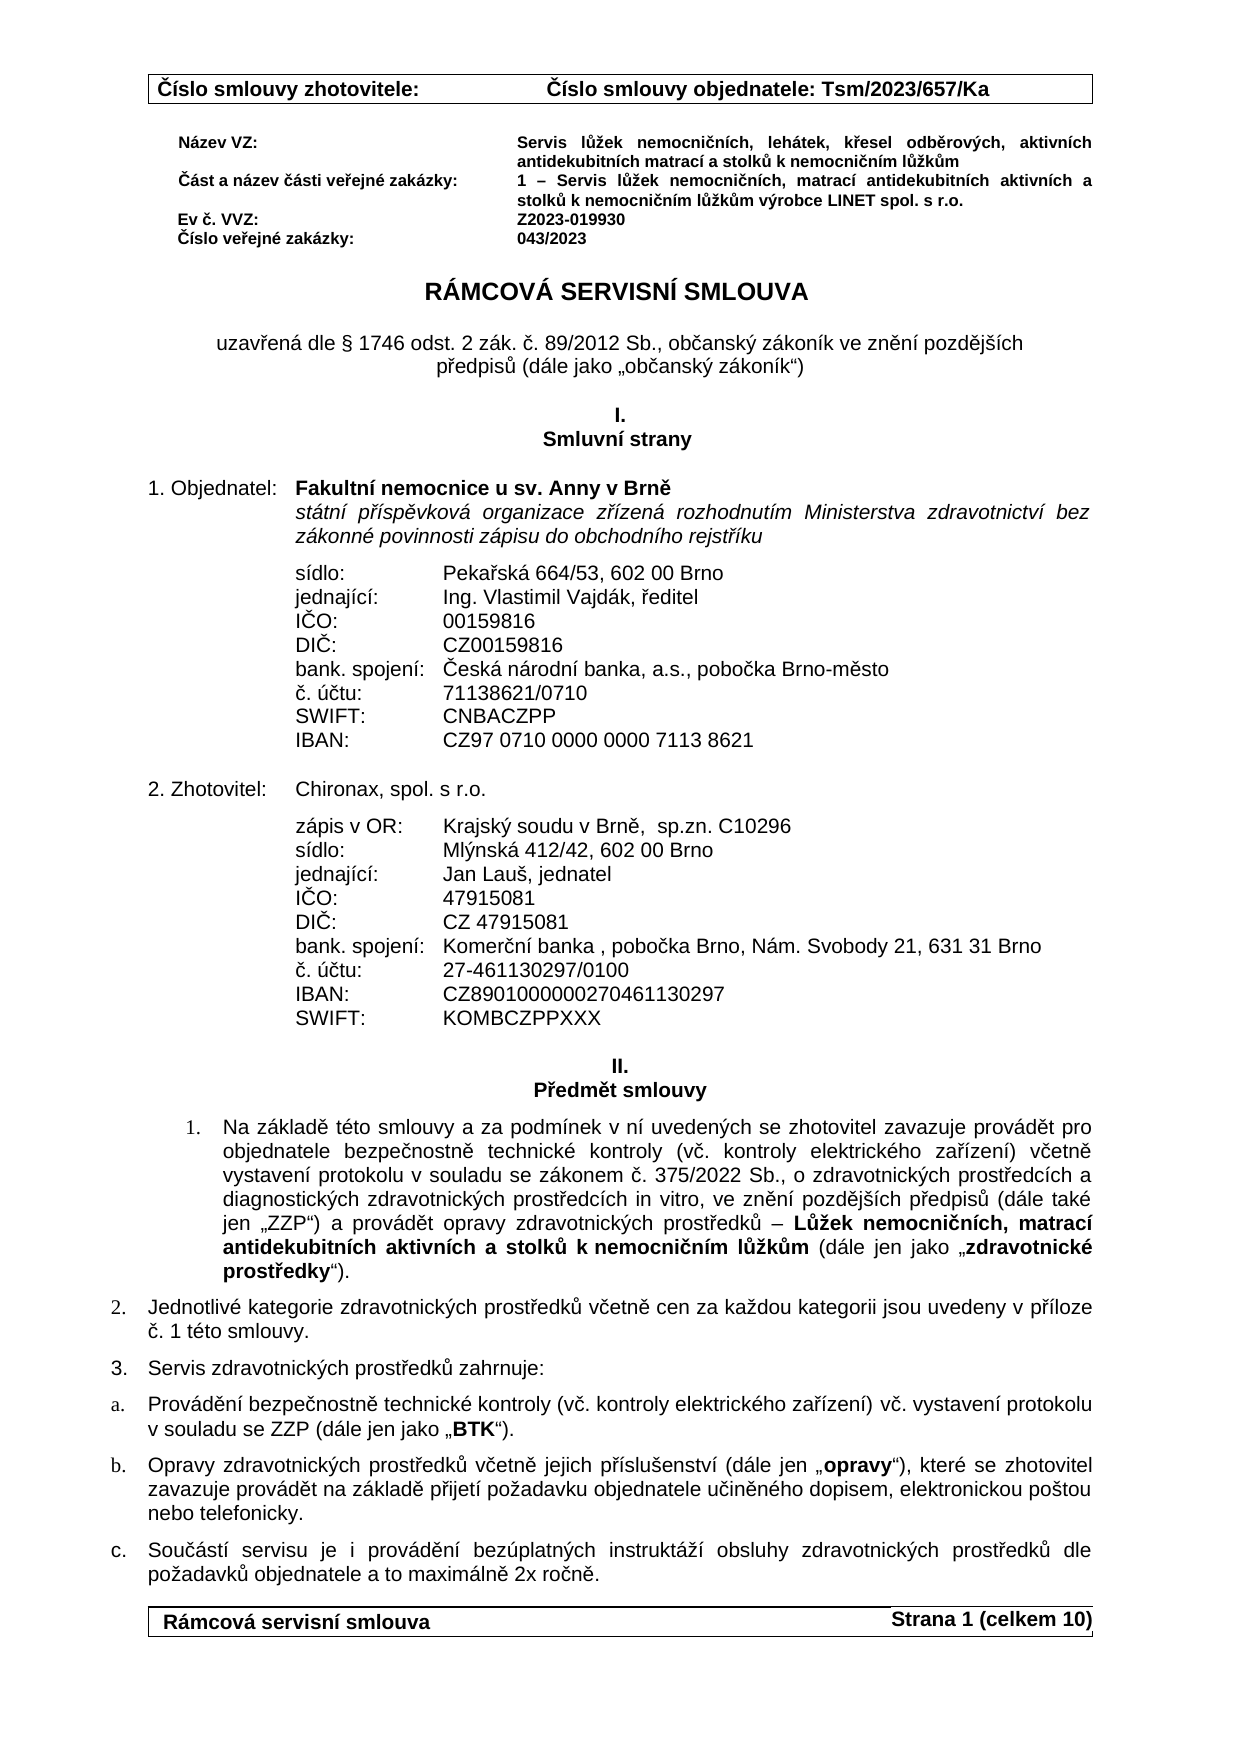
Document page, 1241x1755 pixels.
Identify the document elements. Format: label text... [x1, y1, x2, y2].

text 2. Zhotovitel: Chironax, spol. s r.o. [148, 777, 1093, 801]
text 1. Objednatel: Fakultní nemocnice u sv. Anny v Brně [148, 476, 1093, 500]
text jednající: Jan Lauš, jednatel [221, 862, 1093, 886]
text II. [148, 1054, 1093, 1078]
text č. účtu: 27-461130297/0100 [221, 957, 1093, 981]
text Ev č. VVZ: Z2023-019930 [148, 209, 1093, 229]
subtitle Smluvní strany [148, 427, 1093, 451]
text bank. spojení: Komerční banka , pobočka Brno, Nám. Svobody 21, 631 31 Brno [221, 933, 1093, 957]
list Opravy zdravotnických prostředků včetně jejich příslušenství (dále jen „opravy“), které se zhotovitel zavazuje provádět na základě přijetí požadavku objednatele učiněného dopisem, elektronickou poštou nebo telefonicky. [111, 1453, 1093, 1525]
text RÁMCOVÁ SERVISNÍ SMLOUVA [148, 277, 1093, 305]
text Název VZ: Servis lůžek nemocničních, lehátek, křesel odběrových, aktivních antidekubitních matrací a stolků k nemocničním lůžkům [178, 133, 1093, 171]
text sídlo: Mlýnská 412/42, 602 00 Brno [221, 838, 1093, 862]
text DIČ: CZ 47915081 [221, 909, 1093, 933]
text zápis v OR: Krajský soudu v Brně, sp.zn. C10296 [222, 814, 1093, 838]
text IBAN: CZ8901000000270461130297 [221, 981, 1093, 1005]
text DIČ: CZ00159816 [221, 632, 1093, 656]
list Součástí servisu je i provádění bezúplatných instruktáží obsluhy zdravotnických prostředků dle požadavků objednatele a to maximálně 2x ročně. [111, 1537, 1093, 1585]
text Číslo veřejné zakázky: 043/2023 [148, 229, 1093, 248]
text I. [148, 403, 1093, 427]
text IČO: 00159816 [221, 608, 1093, 632]
list Jednotlivé kategorie zdravotnických prostředků včetně cen za každou kategorii jsou uvedeny v příloze č. 1 této smlouvy. [111, 1295, 1093, 1343]
text Část a název části veřejné zakázky: 1 – Servis lůžek nemocničních, matrací antidekubitních aktivních a stolků k nemocničním lůžkům výrobce LINET spol. s r.o. [178, 171, 1093, 209]
list Na základě této smlouvy a za podmínek v ní uvedených se zhotovitel zavazuje provádět pro objednatele bezpečnostně technické kontroly (vč. kontroly elektrického zařízení) včetně vystavení protokolu v souladu se zákonem č. 375/2022 Sb., o zdravotnických prostředcích a diagnostických zdravotnických prostředcích in vitro, ve znění pozdějších předpisů (dále také jen „ZZP“) a provádět opravy zdravotnických prostředků – Lůžek nemocničních, matrací antidekubitních aktivních a stolků k nemocničním lůžkům (dále jen jako „zdravotnické prostředky“). [185, 1115, 1093, 1283]
text sídlo: Pekařská 664/53, 602 00 Brno [221, 561, 1093, 584]
text SWIFT: KOMBCZPPXXX [221, 1005, 1093, 1029]
text IČO: 47915081 [221, 886, 1093, 909]
text bank. spojení: Česká národní banka, a.s., pobočka Brno-město [221, 656, 1093, 680]
text IBAN: CZ97 0710 0000 0000 7113 8621 [221, 728, 1093, 752]
text státní příspěvková organizace zřízená rozhodnutím Ministerstva zdravotnictví bez zákonné povinnosti zápisu do obchodního rejstříku [295, 500, 1093, 548]
list Servis zdravotnických prostředků zahrnuje: [111, 1356, 1093, 1380]
text SWIFT: CNBACZPP [221, 704, 1093, 728]
list Provádění bezpečnostně technické kontroly (vč. kontroly elektrického zařízení) vč. vystavení protokolu v souladu se ZZP (dále jen jako „BTK“). [111, 1392, 1093, 1440]
text uzavřená dle § 1746 odst. 2 zák. č. 89/2012 Sb., občanský zákoník ve znění pozdějších předpisů (dále jako „občanský zákoník“) [148, 330, 1093, 378]
subtitle Předmět smlouvy [148, 1078, 1093, 1102]
text č. účtu: 71138621/0710 [221, 680, 1093, 704]
text jednající: Ing. Vlastimil Vajdák, ředitel [221, 584, 1093, 608]
